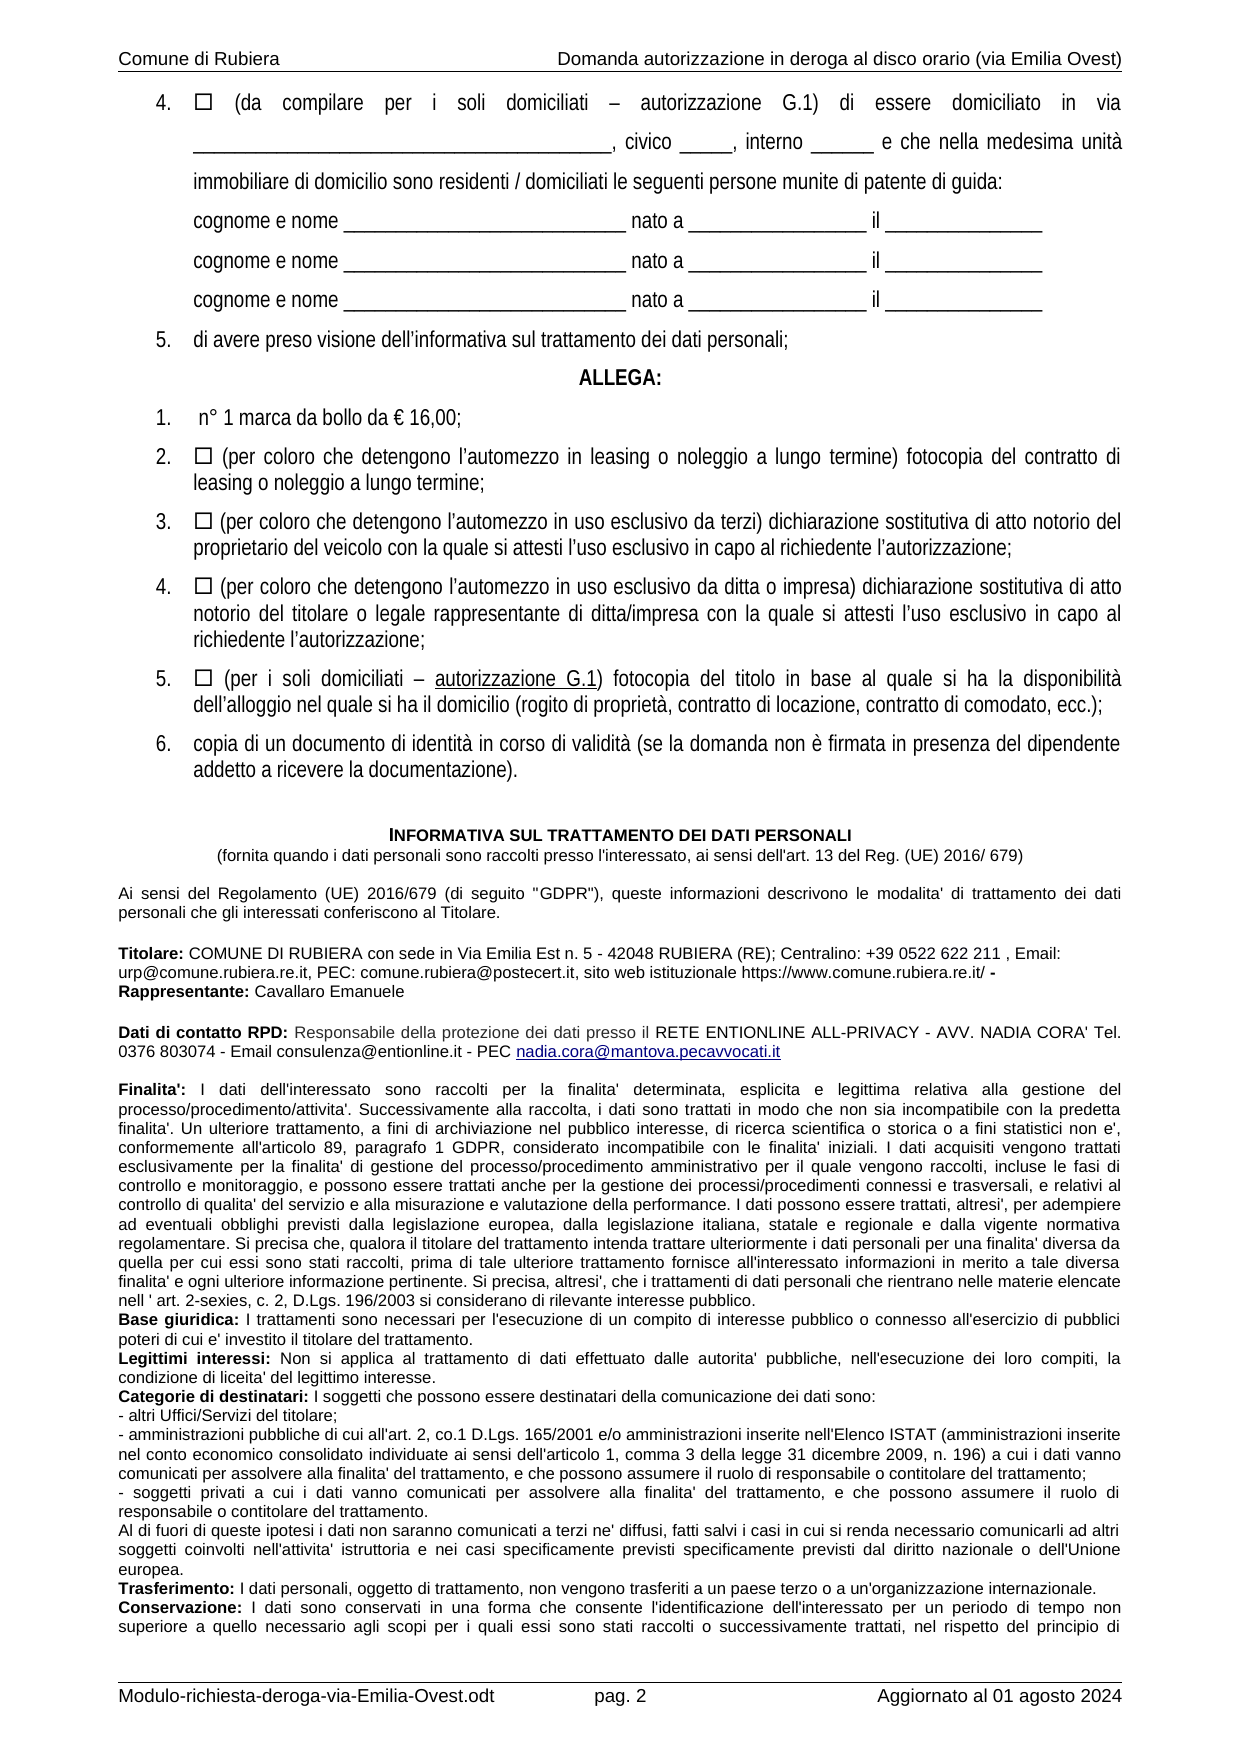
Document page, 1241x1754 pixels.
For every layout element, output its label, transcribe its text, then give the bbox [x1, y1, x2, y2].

list n° 1 marca da bollo da € 16,00; [156, 404, 1122, 430]
list  (per coloro che detengono l’automezzo in uso esclusivo da ditta o impresa) dichiarazione sostitutiva di atto notorio del titolare o legale rappresentante di ditta/impresa con la quale si attesti l’uso esclusivo in capo al richiedente l’autorizzazione; [156, 573, 1122, 652]
text Base giuridica: I trattamenti sono necessari per l'esecuzione di un compito di interesse pubblico o connesso all'esercizio di pubblici poteri di cui e' investito il titolare del trattamento. [118, 1310, 1122, 1348]
text (fornita quando i dati personali sono raccolti presso l'interessato, ai sensi dell'art. 13 del Reg. (UE) 2016/ 679) [118, 845, 1122, 864]
list  (per coloro che detengono l’automezzo in uso esclusivo da terzi) dichiarazione sostitutiva di atto notorio del proprietario del veicolo con la quale si attesti l’uso esclusivo in capo al richiedente l’autorizzazione; [156, 508, 1122, 561]
list  (per i soli domiciliati – autorizzazione G.1) fotocopia del titolo in base al quale si ha la disponibilità dell’alloggio nel quale si ha il domicilio (rogito di proprietà, contratto di locazione, contratto di comodato, ecc.); [156, 665, 1122, 717]
text ALLEGA: [118, 364, 1122, 391]
list  (per coloro che detengono l’automezzo in leasing o noleggio a lungo termine) fotocopia del contratto di leasing o noleggio a lungo termine; [156, 443, 1122, 495]
text Ai sensi del Regolamento (UE) 2016/679 (di seguito "GDPR"), queste informazioni descrivono le modalita' di trattamento dei dati personali che gli interessati conferiscono al Titolare. [118, 884, 1122, 922]
text Dati di contatto RPD: Responsabile della protezione dei dati presso il RETE ENTIONLINE ALL-PRIVACY - AVV. NADIA CORA' Tel. 0376 803074 - Email consulenza@entionline.it - PEC nadia.cora@mantova.pecavvocati.it [118, 1023, 1122, 1061]
text - altri Uffici/Servizi del titolare; [118, 1406, 1122, 1425]
text Conservazione: I dati sono conservati in una forma che consente l'identificazione dell'interessato per un periodo di tempo non superiore a quello necessario agli scopi per i quali essi sono stati raccolti o successivamente trattati, nel rispetto del principio di [118, 1598, 1122, 1636]
text Rappresentante: Cavallaro Emanuele [118, 982, 1122, 1001]
list di avere preso visione dell’informativa sul trattamento dei dati personali; [156, 326, 1122, 352]
text Al di fuori di queste ipotesi i dati non saranno comunicati a terzi ne' diffusi, fatti salvi i casi in cui si renda necessario comunicarli ad altri soggetti coinvolti nell'attivita' istruttoria e nei casi specificamente previsti specificamente previsti dal diritto nazionale o dell'Unione europea. [118, 1521, 1122, 1578]
text cognome e nome ___________________________ nato a _________________ il _______________ [193, 247, 1122, 273]
text Categorie di destinatari: I soggetti che possono essere destinatari della comunicazione dei dati sono: [118, 1387, 1122, 1406]
text cognome e nome ___________________________ nato a _________________ il _______________ [193, 207, 1122, 233]
text - amministrazioni pubbliche di cui all'art. 2, co.1 D.Lgs. 165/2001 e/o amministrazioni inserite nell'Elenco ISTAT (amministrazioni inserite nel conto economico consolidato individuate ai sensi dell'articolo 1, comma 3 della legge 31 dicembre 2009, n. 196) a cui i dati vanno comunicati per assolvere alla finalita' del trattamento, e che possono assumere il ruolo di responsabile o contitolare del trattamento; [118, 1425, 1122, 1483]
text Legittimi interessi: Non si applica al trattamento di dati effettuato dalle autorita' pubbliche, nell'esecuzione dei loro compiti, la condizione di liceita' del legittimo interesse. [118, 1348, 1122, 1387]
list copia di un documento di identità in corso di validità (se la domanda non è firmata in presenza del dipendente addetto a ricevere la documentazione). [156, 730, 1122, 783]
list  (da compilare per i soli domiciliati – autorizzazione G.1) di essere domiciliato in via ________________________________________, civico _____, interno ______ e che nella medesima unità immobiliare di domicilio sono residenti / domiciliati le seguenti persone munite di patente di guida: [156, 89, 1122, 194]
text cognome e nome ___________________________ nato a _________________ il _______________ [193, 286, 1122, 312]
text - soggetti privati a cui i dati vanno comunicati per assolvere alla finalita' del trattamento, e che possono assumere il ruolo di responsabile o contitolare del trattamento. [118, 1483, 1122, 1521]
text INFORMATIVA SUL TRATTAMENTO DEI DATI PERSONALI [118, 824, 1122, 845]
text Trasferimento: I dati personali, oggetto di trattamento, non vengono trasferiti a un paese terzo o a un'organizzazione internazionale. [118, 1578, 1122, 1598]
text Titolare: COMUNE DI RUBIERA con sede in Via Emilia Est n. 5 - 42048 RUBIERA (RE); Centralino: +39 0522 622 211 , Email: urp@comune.rubiera.re.it, PEC: comune.rubiera@postecert.it, sito web istituzionale https://www.comune.rubiera.re.it/ - [118, 943, 1122, 982]
text Finalita': I dati dell'interessato sono raccolti per la finalita' determinata, esplicita e legittima relativa alla gestione del processo/procedimento/attivita'. Successivamente alla raccolta, i dati sono trattati in modo che non sia incompatibile con la predetta finalita'. Un ulteriore trattamento, a fini di archiviazione nel pubblico interesse, di ricerca scientifica o storica o a fini statistici non e', conformemente all'articolo 89, paragrafo 1 GDPR, considerato incompatibile con le finalita' iniziali. I dati acquisiti vengono trattati esclusivamente per la finalita' di gestione del processo/procedimento amministrativo per il quale vengono raccolti, incluse le fasi di controllo e monitoraggio, e possono essere trattati anche per la gestione dei processi/procedimenti connessi e trasversali, e relativi al controllo di qualita' del servizio e alla misurazione e valutazione della performance. I dati possono essere trattati, altresi', per adempiere ad eventuali obblighi previsti dalla legislazione europea, dalla legislazione italiana, statale e regionale e dalla vigente normativa regolamentare. Si precisa che, qualora il titolare del trattamento intenda trattare ulteriormente i dati personali per una finalita' diversa da quella per cui essi sono stati raccolti, prima di tale ulteriore trattamento fornisce all'interessato informazioni in merito a tale diversa finalita' e ogni ulteriore informazione pertinente. Si precisa, altresi', che i trattamenti di dati personali che rientrano nelle materie elencate nell ' art. 2-sexies, c. 2, D.Lgs. 196/2003 si considerano di rilevante interesse pubblico. [118, 1080, 1122, 1310]
